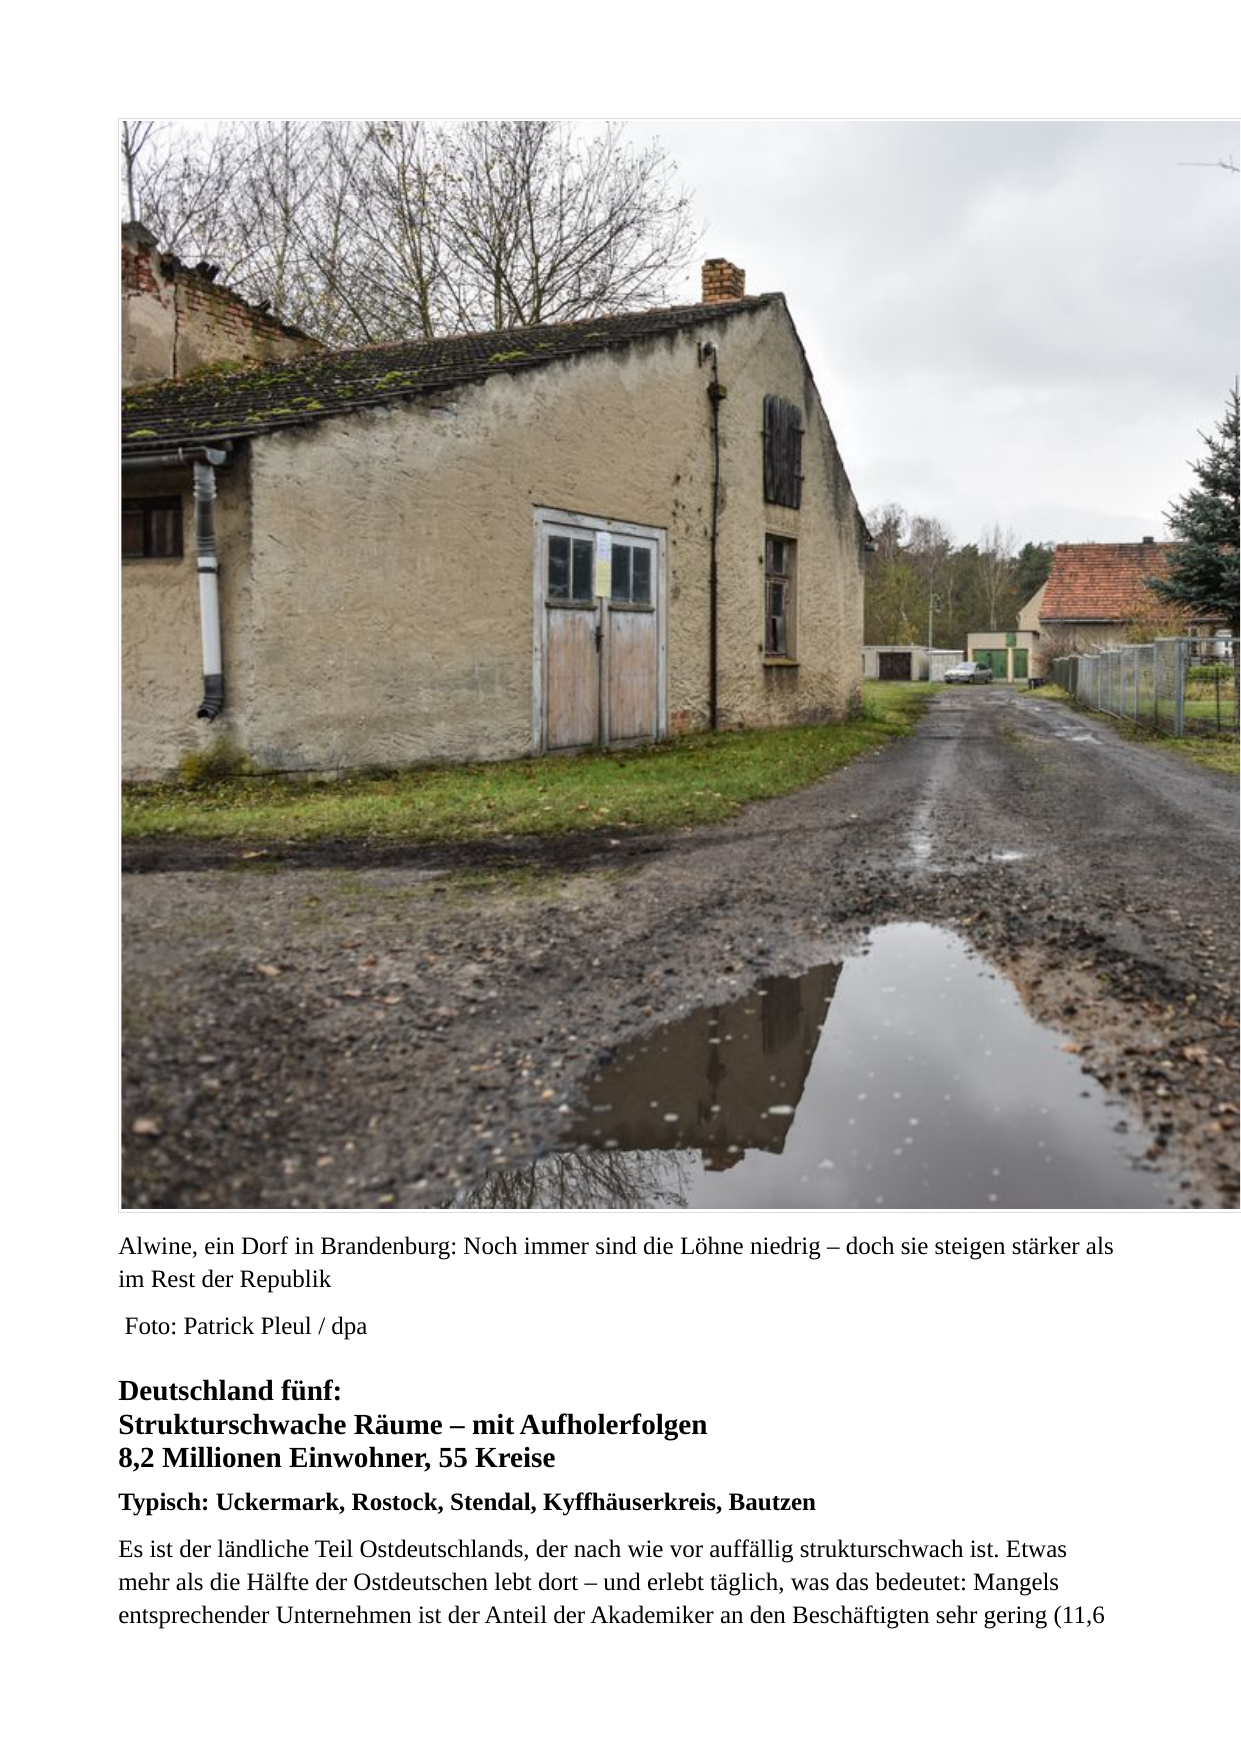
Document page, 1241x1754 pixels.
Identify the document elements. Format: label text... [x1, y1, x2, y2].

text Foto: Patrick Pleul / dpa [118, 1311, 1122, 1340]
text Alwine, ein Dorf in Brandenburg: Noch immer sind die Löhne niedrig – doch sie steigen stärker als im Rest der Republik [118, 1231, 1122, 1292]
text Typisch: Uckermark, Rostock, Stendal, Kyffhäuserkreis, Bautzen [118, 1487, 1122, 1515]
text Es ist der ländliche Teil Ostdeutschlands, der nach wie vor auffällig strukturschwach ist. Etwas mehr als die Hälfte der Ostdeutschen lebt dort – und erlebt täglich, was das bedeutet: Mangels entsprechender Unternehmen ist der Anteil der Akademiker an den Beschäftigten sehr gering (11,6 [118, 1534, 1122, 1629]
subtitle Deutschland fünf: Strukturschwache Räume – mit Aufholerfolgen 8,2 Millionen Einwohner, 55 Kreise [118, 1373, 1122, 1474]
picture [121, 121, 1241, 1209]
